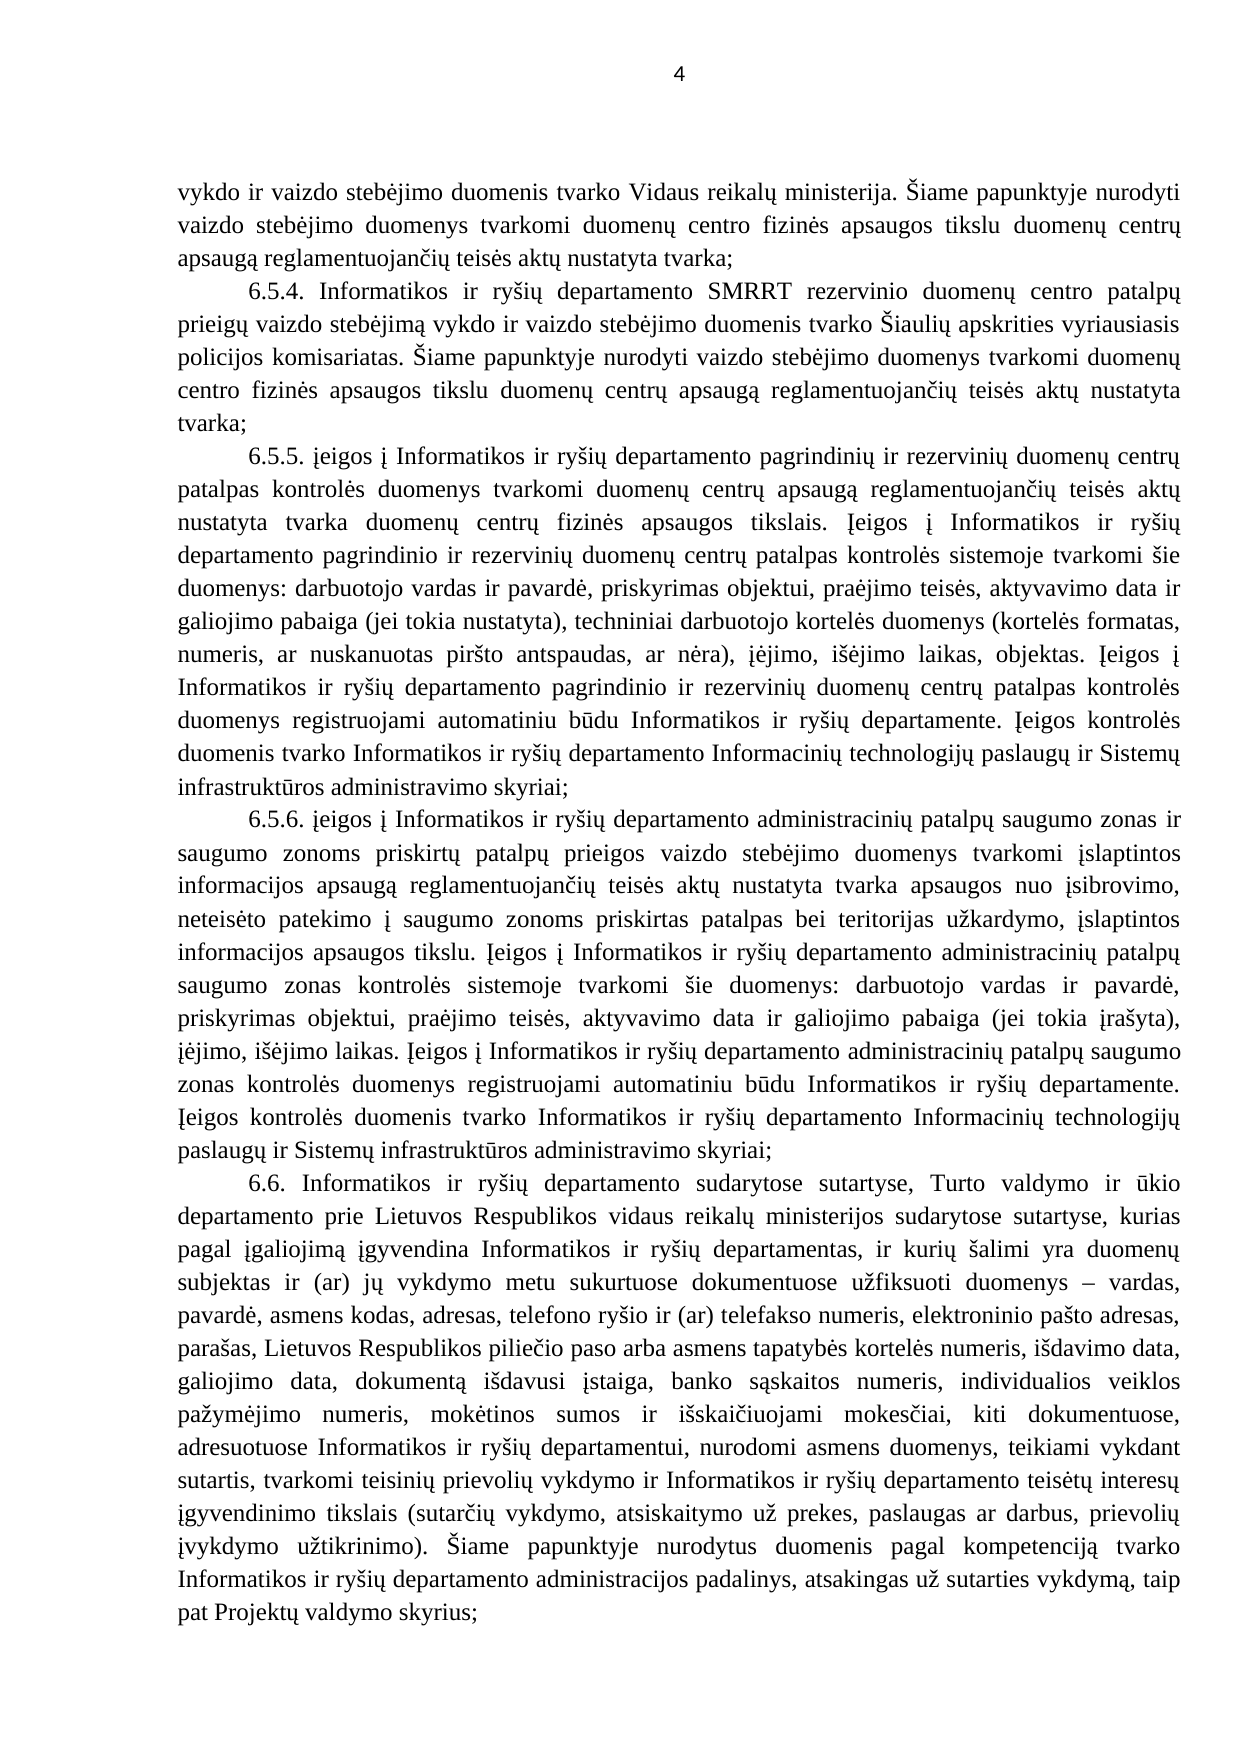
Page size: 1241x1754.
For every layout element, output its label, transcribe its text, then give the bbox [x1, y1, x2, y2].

text 6.6. Informatikos ir ryšių departamento sudarytose sutartyse, Turto valdymo ir ūkio departamento prie Lietuvos Respublikos vidaus reikalų ministerijos sudarytose sutartyse, kurias pagal įgaliojimą įgyvendina Informatikos ir ryšių departamentas, ir kurių šalimi yra duomenų subjektas ir (ar) jų vykdymo metu sukurtuose dokumentuose užfiksuoti duomenys – vardas, pavardė, asmens kodas, adresas, telefono ryšio ir (ar) telefakso numeris, elektroninio pašto adresas, parašas, Lietuvos Respublikos piliečio paso arba asmens tapatybės kortelės numeris, išdavimo data, galiojimo data, dokumentą išdavusi įstaiga, banko sąskaitos numeris, individualios veiklos pažymėjimo numeris, mokėtinos sumos ir išskaičiuojami mokesčiai, kiti dokumentuose, adresuotuose Informatikos ir ryšių departamentui, nurodomi asmens duomenys, teikiami vykdant sutartis, tvarkomi teisinių prievolių vykdymo ir Informatikos ir ryšių departamento teisėtų interesų įgyvendinimo tikslais (sutarčių vykdymo, atsiskaitymo už prekes, paslaugas ar darbus, prievolių įvykdymo užtikrinimo). Šiame papunktyje nurodytus duomenis pagal kompetenciją tvarko Informatikos ir ryšių departamento administracijos padalinys, atsakingas už sutarties vykdymą, taip pat Projektų valdymo skyrius; [177, 1168, 1181, 1626]
text 6.5.6. įeigos į Informatikos ir ryšių departamento administracinių patalpų saugumo zonas ir saugumo zonoms priskirtų patalpų prieigos vaizdo stebėjimo duomenys tvarkomi įslaptintos informacijos apsaugą reglamentuojančių teisės aktų nustatyta tvarka apsaugos nuo įsibrovimo, neteisėto patekimo į saugumo zonoms priskirtas patalpas bei teritorijas užkardymo, įslaptintos informacijos apsaugos tikslu. Įeigos į Informatikos ir ryšių departamento administracinių patalpų saugumo zonas kontrolės sistemoje tvarkomi šie duomenys: darbuotojo vardas ir pavardė, priskyrimas objektui, praėjimo teisės, aktyvavimo data ir galiojimo pabaiga (jei tokia įrašyta), įėjimo, išėjimo laikas. Įeigos į Informatikos ir ryšių departamento administracinių patalpų saugumo zonas kontrolės duomenys registruojami automatiniu būdu Informatikos ir ryšių departamente. Įeigos kontrolės duomenis tvarko Informatikos ir ryšių departamento Informacinių technologijų paslaugų ir Sistemų infrastruktūros administravimo skyriai; [177, 804, 1181, 1163]
text 6.5.4. Informatikos ir ryšių departamento SMRRT rezervinio duomenų centro patalpų prieigų vaizdo stebėjimą vykdo ir vaizdo stebėjimo duomenis tvarko Šiaulių apskrities vyriausiasis policijos komisariatas. Šiame papunktyje nurodyti vaizdo stebėjimo duomenys tvarkomi duomenų centro fizinės apsaugos tikslu duomenų centrų apsaugą reglamentuojančių teisės aktų nustatyta tvarka; [177, 276, 1181, 437]
text vykdo ir vaizdo stebėjimo duomenis tvarko Vidaus reikalų ministerija. Šiame papunktyje nurodyti vaizdo stebėjimo duomenys tvarkomi duomenų centro fizinės apsaugos tikslu duomenų centrų apsaugą reglamentuojančių teisės aktų nustatyta tvarka; [177, 177, 1181, 272]
text 6.5.5. įeigos į Informatikos ir ryšių departamento pagrindinių ir rezervinių duomenų centrų patalpas kontrolės duomenys tvarkomi duomenų centrų apsaugą reglamentuojančių teisės aktų nustatyta tvarka duomenų centrų fizinės apsaugos tikslais. Įeigos į Informatikos ir ryšių departamento pagrindinio ir rezervinių duomenų centrų patalpas kontrolės sistemoje tvarkomi šie duomenys: darbuotojo vardas ir pavardė, priskyrimas objektui, praėjimo teisės, aktyvavimo data ir galiojimo pabaiga (jei tokia nustatyta), techniniai darbuotojo kortelės duomenys (kortelės formatas, numeris, ar nuskanuotas piršto antspaudas, ar nėra), įėjimo, išėjimo laikas, objektas. Įeigos į Informatikos ir ryšių departamento pagrindinio ir rezervinių duomenų centrų patalpas kontrolės duomenys registruojami automatiniu būdu Informatikos ir ryšių departamente. Įeigos kontrolės duomenis tvarko Informatikos ir ryšių departamento Informacinių technologijų paslaugų ir Sistemų infrastruktūros administravimo skyriai; [177, 441, 1181, 800]
